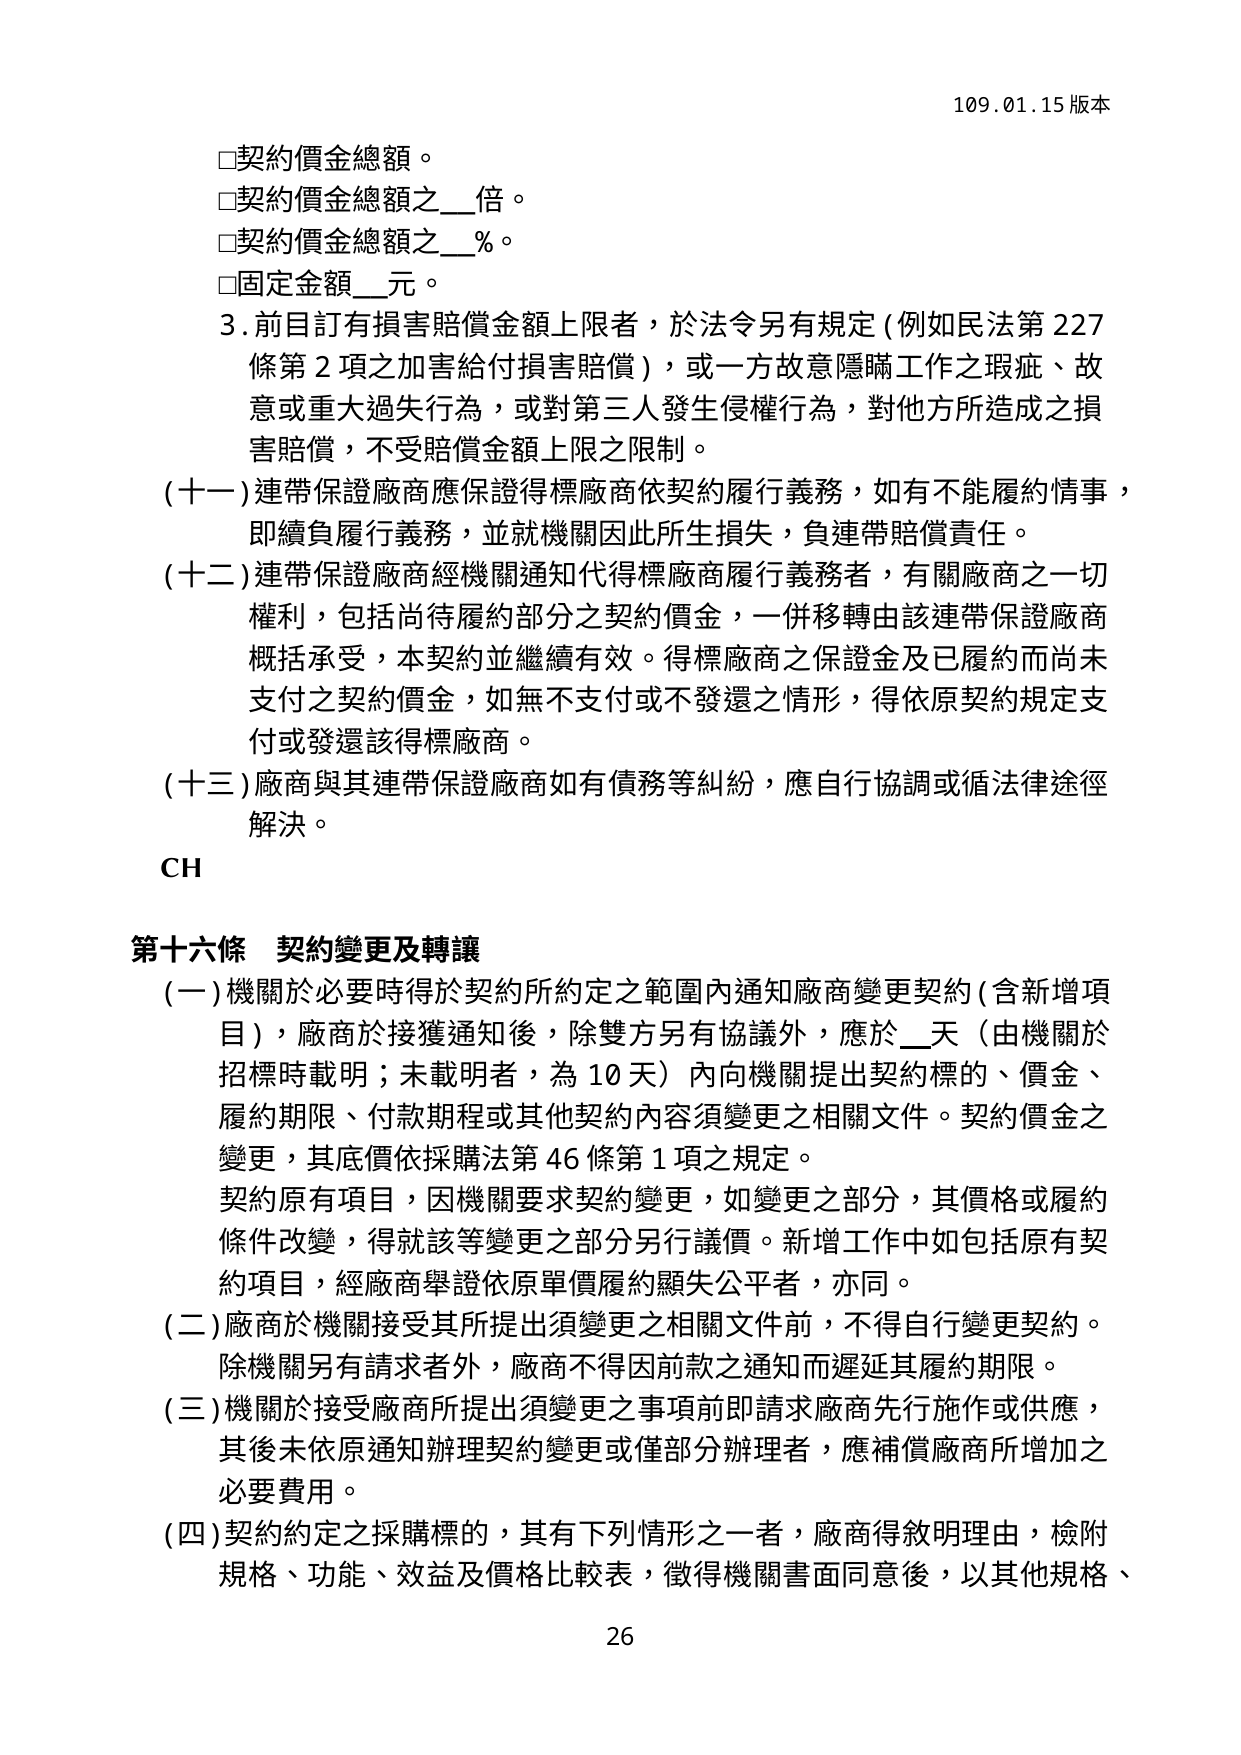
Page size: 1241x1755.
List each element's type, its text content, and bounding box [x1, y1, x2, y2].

text (一)機關於必要時得於契約所約定之範圍內通知廠商變更契約(含新增項目)，廠商於接獲通知後，除雙方另有協議外，應於 天（由機關於招標時載明；未載明者，為10天）內向機關提出契約標的、價金、履約期限、付款期程或其他契約內容須變更之相關文件。契約價金之變更，其底價依採購法第46條第1項之規定。 [159, 969, 1110, 1177]
text □契約價金總額。 [218, 136, 1104, 177]
text 契約原有項目，因機關要求契約變更，如變更之部分，其價格或履約條件改變，得就該等變更之部分另行議價。新增工作中如包括原有契約項目，經廠商舉證依原單價履約顯失公平者，亦同。 [218, 1177, 1110, 1302]
text □契約價金總額之__%。 [218, 219, 1104, 261]
text (十二)連帶保證廠商經機關通知代得標廠商履行義務者，有關廠商之一切權利，包括尚待履約部分之契約價金，一併移轉由該連帶保證廠商概括承受，本契約並繼續有效。得標廠商之保證金及已履約而尚未支付之契約價金，如無不支付或不發還之情形，得依原契約規定支付或發還該得標廠商。 [159, 552, 1110, 761]
text □契約價金總額之__倍。 [218, 177, 1104, 219]
text  [159, 844, 1110, 886]
text 3.前目訂有損害賠償金額上限者，於法令另有規定(例如民法第227條第2項之加害給付損害賠償)，或一方故意隱瞞工作之瑕疵、故意或重大過失行為，或對第三人發生侵權行為，對他方所造成之損害賠償，不受賠償金額上限之限制。 [218, 302, 1104, 469]
text □固定金額__元。 [218, 261, 1104, 302]
text (四)契約約定之採購標的，其有下列情形之一者，廠商得敘明理由，檢附規格、功能、效益及價格比較表，徵得機關書面同意後，以其他規格、功能及效益相同或較優者代之。但不得據以增加契約價金。其因而減省廠商履約費用者，應自契約價金中扣除。 [159, 1511, 1110, 1594]
text (十一)連帶保證廠商應保證得標廠商依契約履行義務，如有不能履約情事，即續負履行義務，並就機關因此所生損失，負連帶賠償責任。 [159, 469, 1110, 552]
text (十三)廠商與其連帶保證廠商如有債務等糾紛，應自行協調或循法律途徑解決。 [159, 761, 1110, 844]
text (二)廠商於機關接受其所提出須變更之相關文件前，不得自行變更契約。除機關另有請求者外，廠商不得因前款之通知而遲延其履約期限。 [159, 1302, 1110, 1386]
text 第十六條 契約變更及轉讓 [130, 927, 1110, 969]
text (三)機關於接受廠商所提出須變更之事項前即請求廠商先行施作或供應，其後未依原通知辦理契約變更或僅部分辦理者，應補償廠商所增加之必要費用。 [159, 1386, 1110, 1511]
